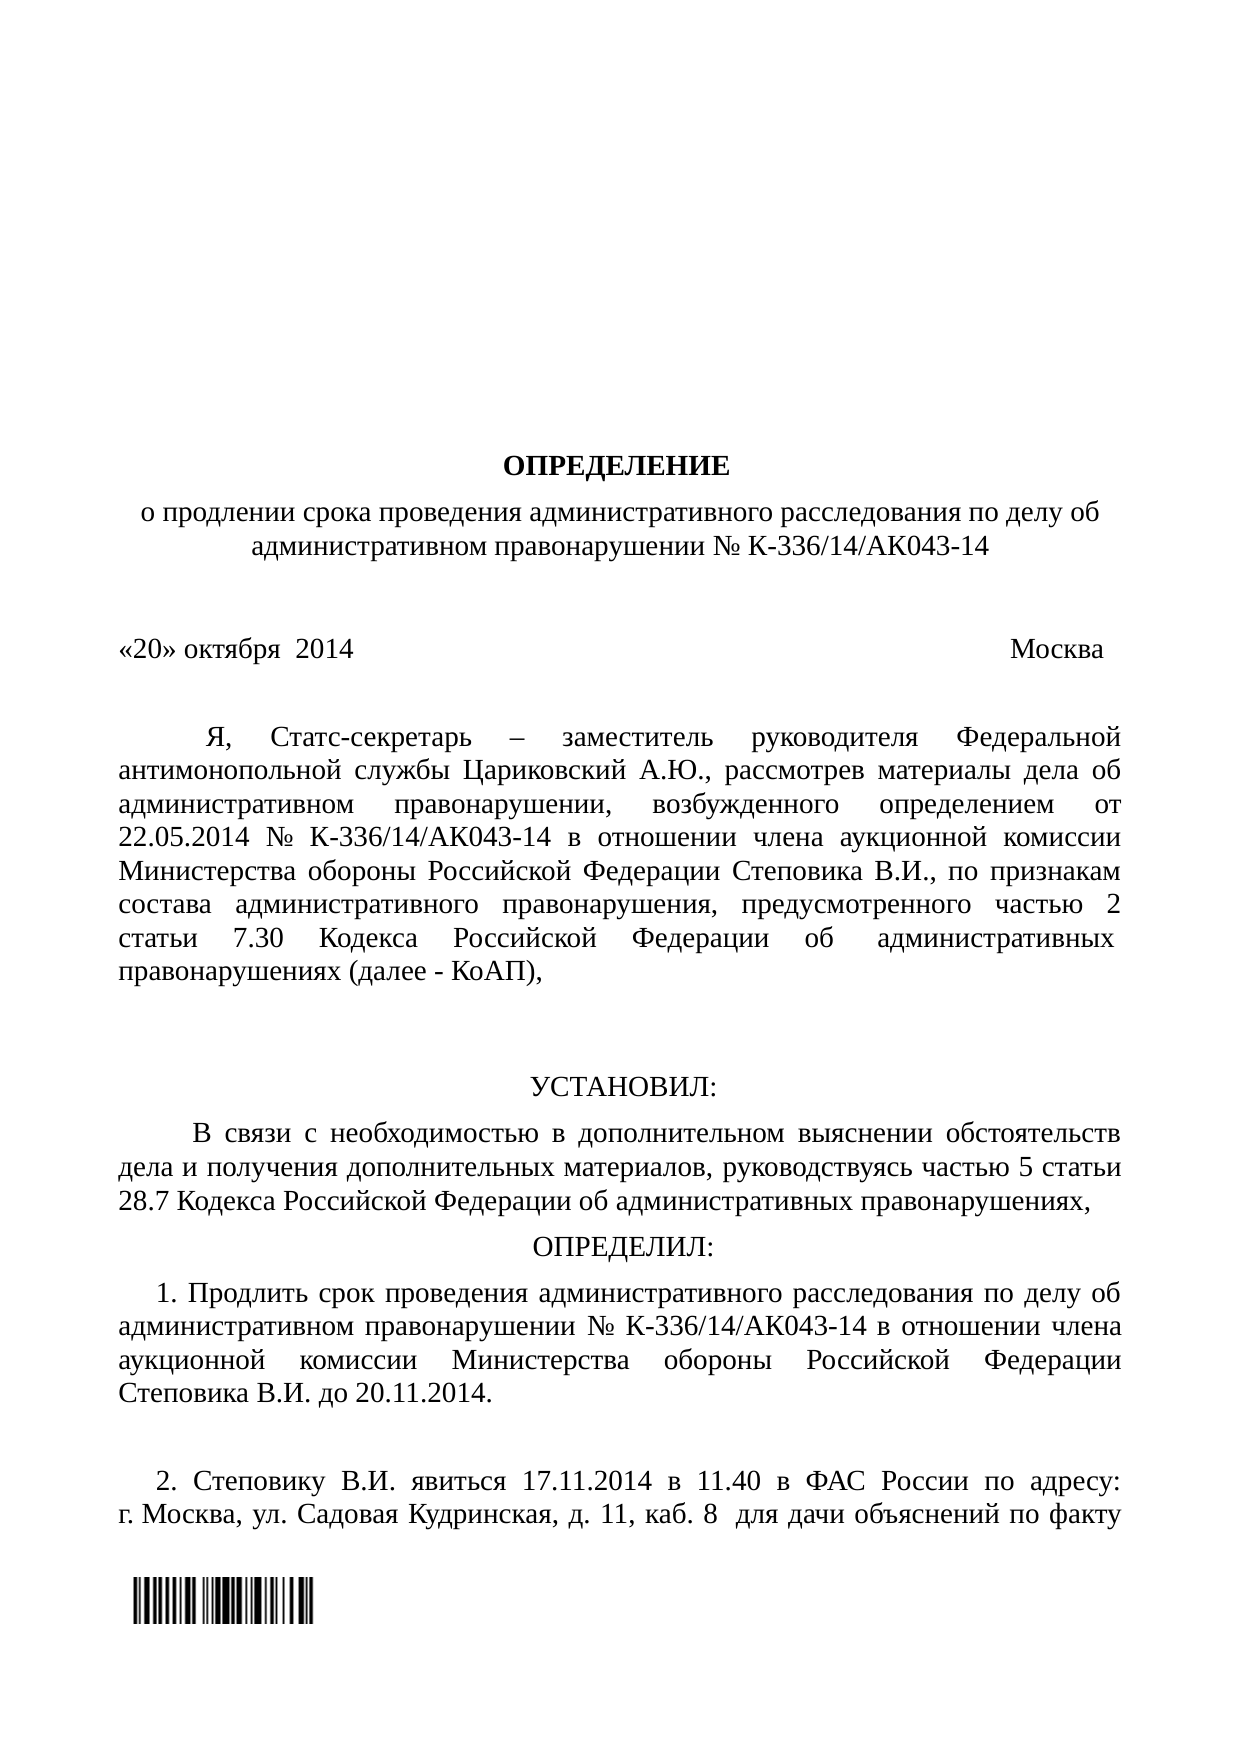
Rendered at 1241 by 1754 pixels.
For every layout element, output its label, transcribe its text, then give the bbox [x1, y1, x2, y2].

text В связи с необходимостью в дополнительном выяснении обстоятельств дела и получения дополнительных материалов, руководствуясь частью 5 статьи 28.7 Кодекса Российской Федерации об административных правонарушениях, [118, 1116, 1122, 1216]
text 1. Продлить срок проведения административного расследования по делу об административном правонарушении № К-336/14/АК043-14 в отношении члена аукционной комиссии Министерства обороны Российской Федерации Степовика В.И. до 20.11.2014. [118, 1275, 1122, 1409]
text 2. Степовику В.И. явиться 17.11.2014 в 11.40 в ФАС России по адресу: г. Москва, ул. Садовая Кудринская, д. 11, каб. 8 для дачи объяснений по факту [118, 1463, 1122, 1530]
text о продлении срока проведения административного расследования по делу об административном правонарушении № К-336/14/АК043-14 [118, 494, 1122, 561]
text «20» октября 2014 Москва [118, 631, 1122, 665]
text ОПРЕДЕЛИЛ: [118, 1229, 1122, 1262]
text Я, Статс-секретарь – заместитель руководителя Федеральной антимонопольной службы Цариковский А.Ю., рассмотрев материалы дела об административном правонарушении, возбужденного определением от 22.05.2014 № К-336/14/АК043-14 в отношении члена аукционной комиссии Министерства обороны Российской Федерации Степовика В.И., по признакам состава административного правонарушения, предусмотренного частью 2 статьи 7.30 Кодекса Российской Федерации об административных правонарушениях (далее - КоАП), [118, 719, 1122, 987]
subtitle ОПРЕДЕЛЕНИЕ [118, 448, 1122, 482]
picture [118, 1577, 331, 1624]
text УСТАНОВИЛ: [118, 1069, 1122, 1103]
